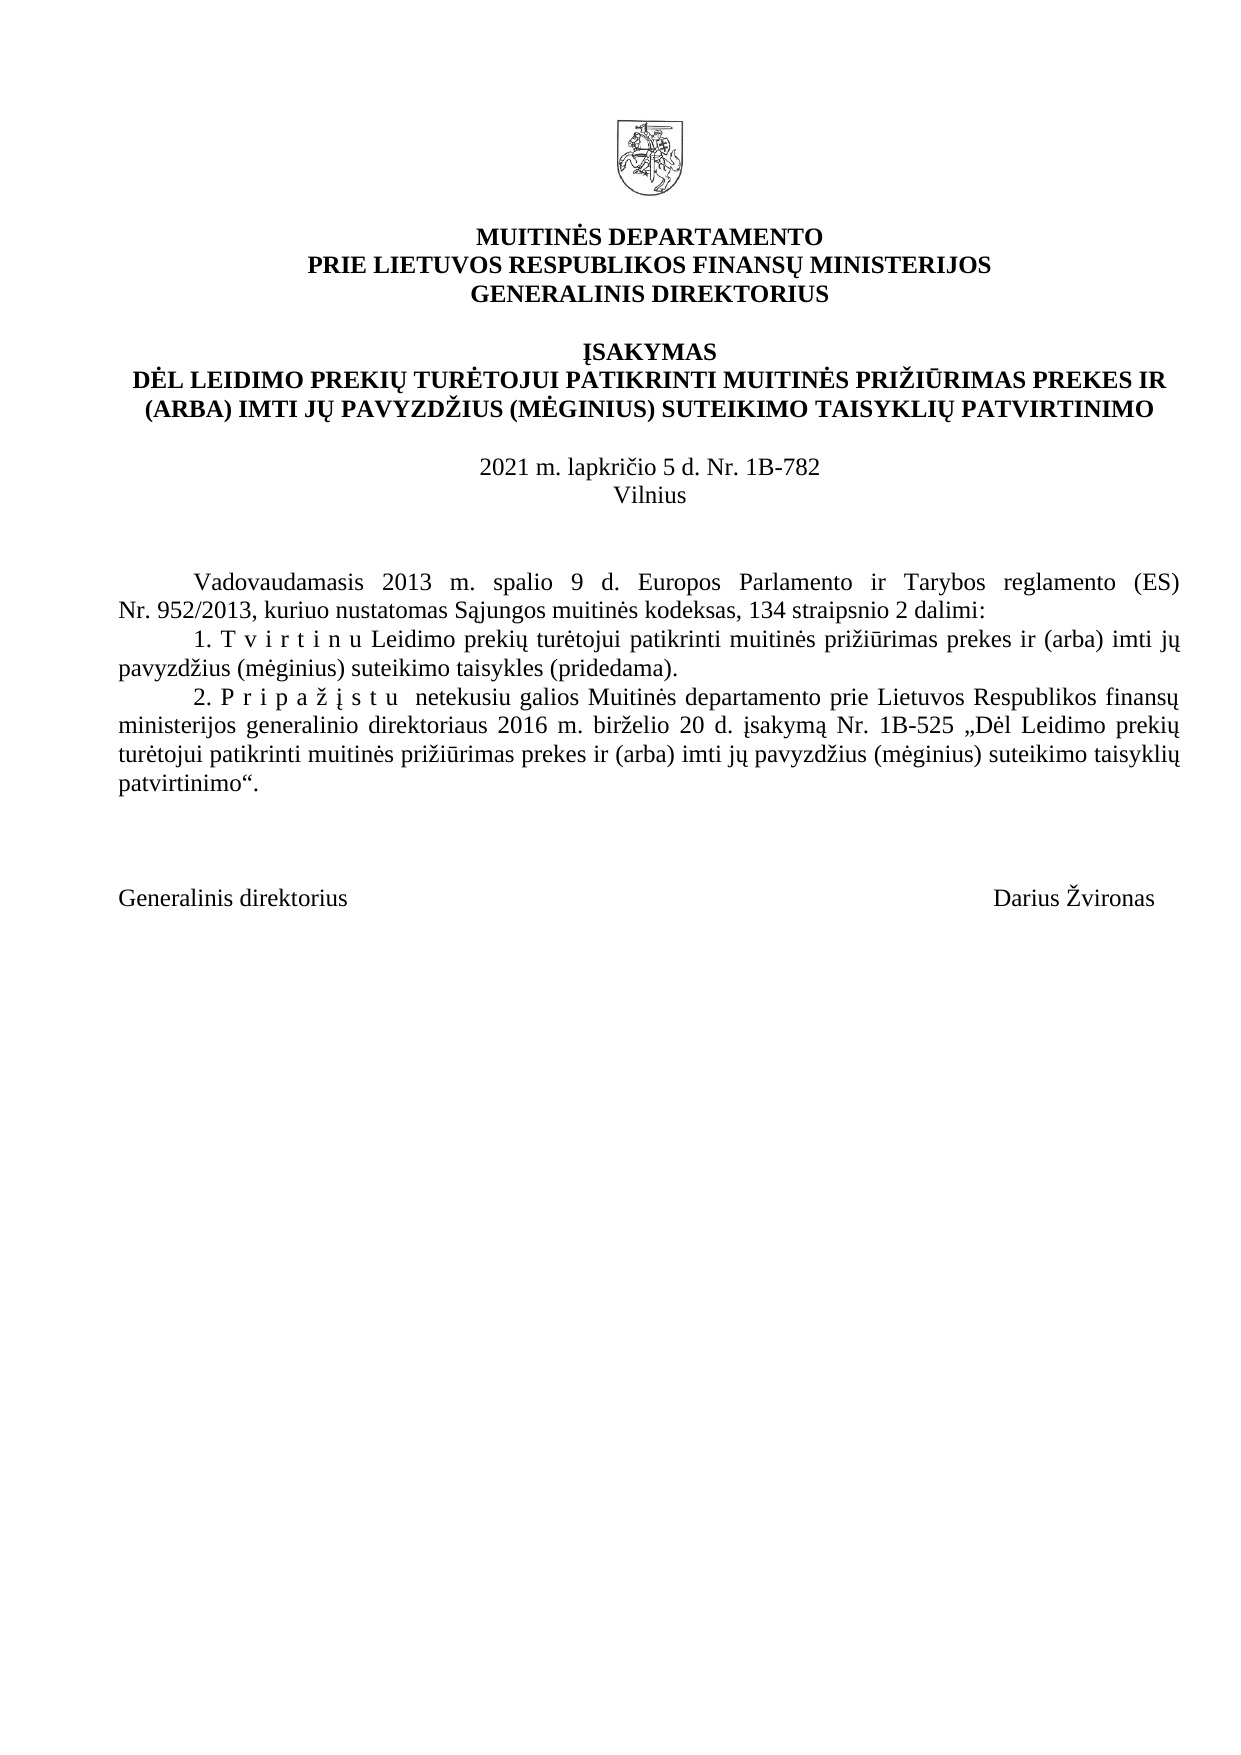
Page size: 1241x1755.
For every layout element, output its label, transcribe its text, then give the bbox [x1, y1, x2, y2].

text Generalinis direktorius Darius Žvironas [118, 883, 1181, 912]
text DĖL LEIDIMO PREKIŲ TURĖTOJUI PATIKRINTI MUITINĖS PRIŽIŪRIMAS PREKES IR (ARBA) IMTI JŲ PAVYZDŽIUS (MĖGINIUS) SUTEIKIMO TAISYKLIŲ PATVIRTINIMO [118, 366, 1181, 423]
text Vilnius [118, 481, 1181, 509]
text ĮSAKYMAS [118, 337, 1181, 366]
text GENERALINIS DIREKTORIUS [118, 279, 1181, 308]
text 2021 m. lapkričio 5 d. Nr. 1B-782 [118, 452, 1181, 481]
text PRIE LIETUVOS RESPUBLIKOS FINANSŲ MINISTERIJOS [118, 251, 1181, 279]
text 2. P r i p a ž į s t u netekusiu galios Muitinės departamento prie Lietuvos Respublikos finansų ministerijos generalinio direktoriaus 2016 m. birželio 20 d. įsakymą Nr. 1B-525 „Dėl Leidimo prekių turėtojui patikrinti muitinės prižiūrimas prekes ir (arba) imti jų pavyzdžius (mėginius) suteikimo taisyklių patvirtinimo“. [118, 682, 1181, 797]
text Vadovaudamasis 2013 m. spalio 9 d. Europos Parlamento ir Tarybos reglamento (ES) Nr. 952/2013, kuriuo nustatomas Sąjungos muitinės kodeksas, 134 straipsnio 2 dalimi: [118, 567, 1181, 624]
text MUITINĖS DEPARTAMENTO [118, 222, 1181, 251]
text 1. T v i r t i n u Leidimo prekių turėtojui patikrinti muitinės prižiūrimas prekes ir (arba) imti jų pavyzdžius (mėginius) suteikimo taisykles (pridedama). [118, 624, 1181, 682]
